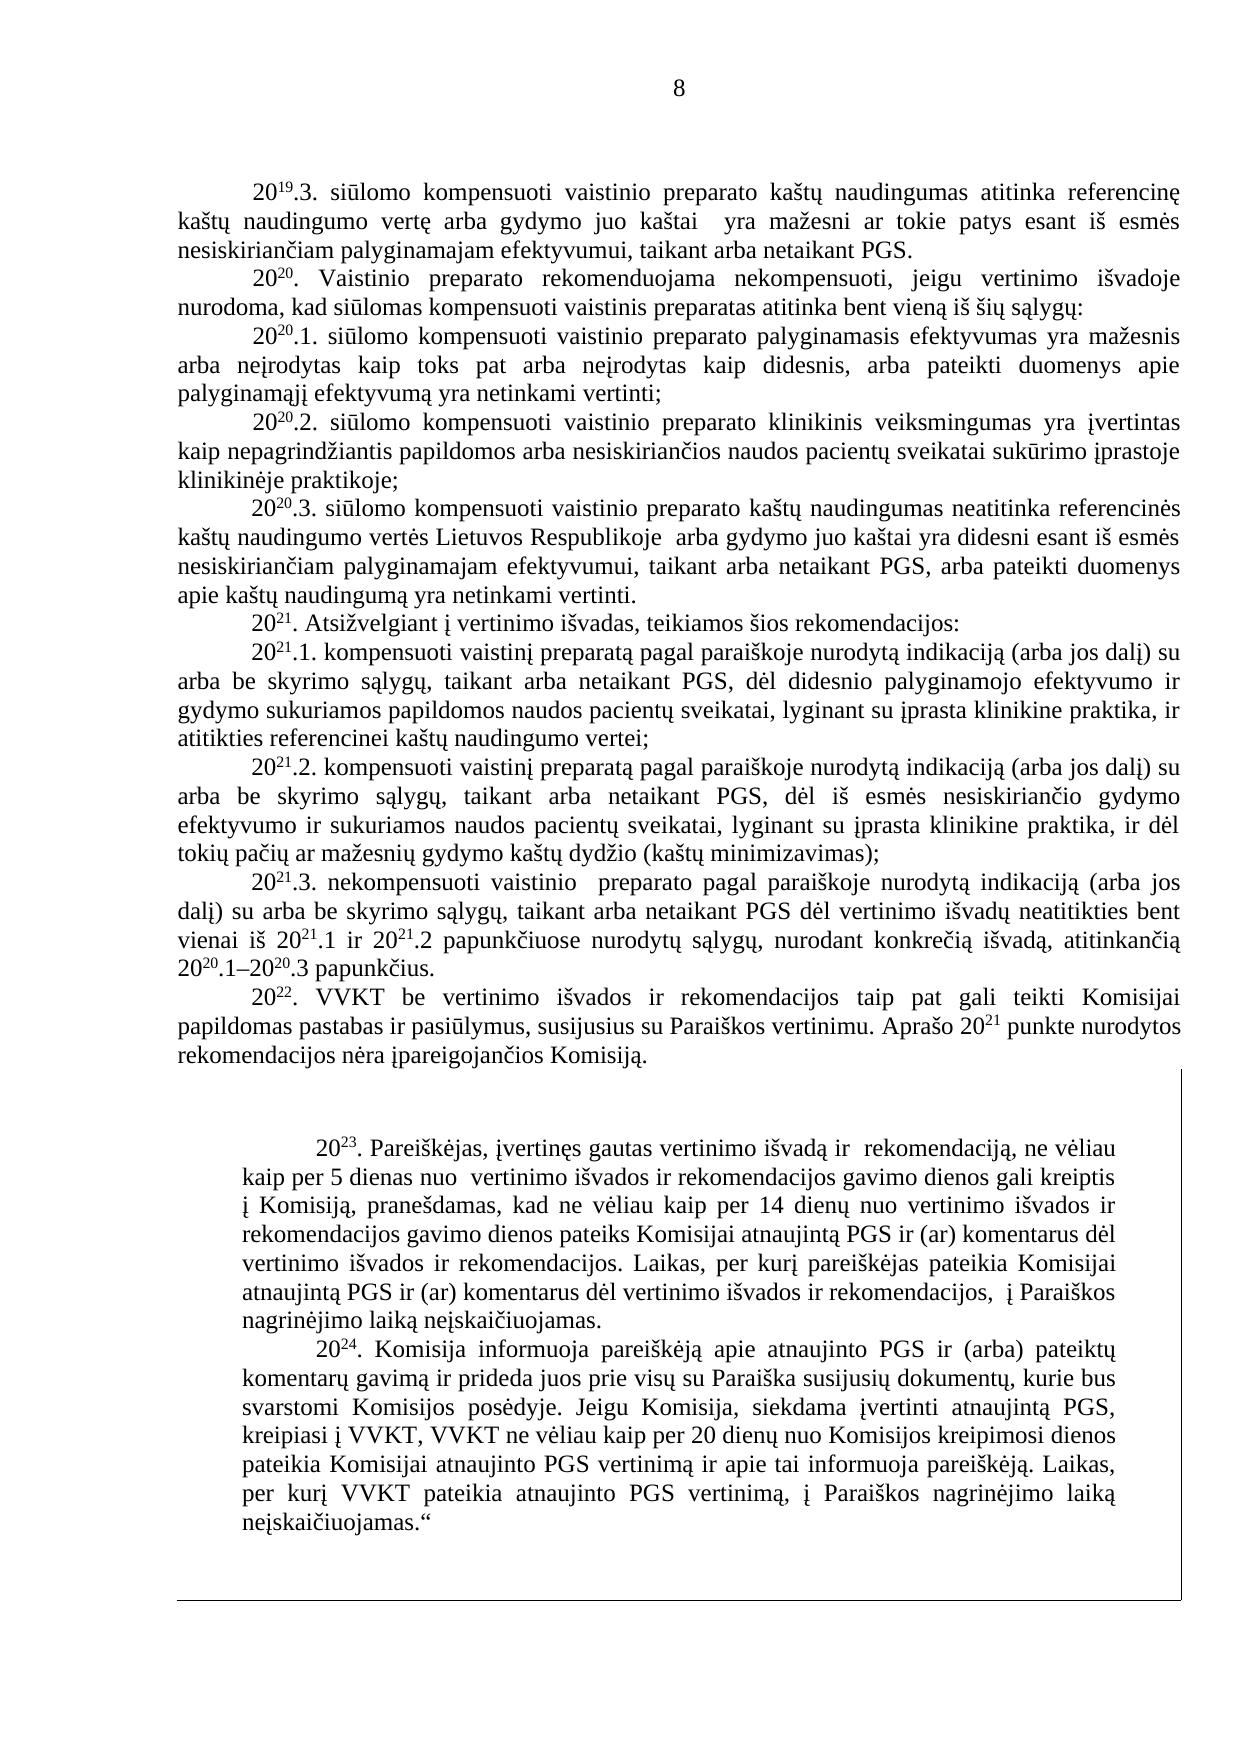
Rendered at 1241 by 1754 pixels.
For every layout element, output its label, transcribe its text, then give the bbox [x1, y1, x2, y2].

text 2023. Pareiškėjas, įvertinęs gautas vertinimo išvadą ir rekomendaciją, ne vėliau kaip per 5 dienas nuo vertinimo išvados ir rekomendacijos gavimo dienos gali kreiptis į Komisiją, pranešdamas, kad ne vėliau kaip per 14 dienų nuo vertinimo išvados ir rekomendacijos gavimo dienos pateiks Komisijai atnaujintą PGS ir (ar) komentarus dėl vertinimo išvados ir rekomendacijos. Laikas, per kurį pareiškėjas pateikia Komisijai atnaujintą PGS ir (ar) komentarus dėl vertinimo išvados ir rekomendacijos, į Paraiškos nagrinėjimo laiką neįskaičiuojamas. [177, 1068, 1181, 1334]
text 2022. VVKT be vertinimo išvados ir rekomendacijos taip pat gali teikti Komisijai papildomas pastabas ir pasiūlymus, susijusius su Paraiškos vertinimu. Aprašo 2021 punkte nurodytos rekomendacijos nėra įpareigojančios Komisiją. [177, 982, 1181, 1068]
text 2020. Vaistinio preparato rekomenduojama nekompensuoti, jeigu vertinimo išvadoje nurodoma, kad siūlomas kompensuoti vaistinis preparatas atitinka bent vieną iš šių sąlygų: [177, 263, 1181, 321]
text 2020.2. siūlomo kompensuoti vaistinio preparato klinikinis veiksmingumas yra įvertintas kaip nepagrindžiantis papildomos arba nesiskiriančios naudos pacientų sveikatai sukūrimo įprastoje klinikinėje praktikoje; [177, 407, 1181, 493]
text 2021. Atsižvelgiant į vertinimo išvadas, teikiamos šios rekomendacijos: [177, 608, 1181, 637]
text 2021.1. kompensuoti vaistinį preparatą pagal paraiškoje nurodytą indikaciją (arba jos dalį) su arba be skyrimo sąlygų, taikant arba netaikant PGS, dėl didesnio palyginamojo efektyvumo ir gydymo sukuriamos papildomos naudos pacientų sveikatai, lyginant su įprasta klinikine praktika, ir atitikties referencinei kaštų naudingumo vertei; [177, 637, 1181, 752]
text 2020.1. siūlomo kompensuoti vaistinio preparato palyginamasis efektyvumas yra mažesnis arba neįrodytas kaip toks pat arba neįrodytas kaip didesnis, arba pateikti duomenys apie palyginamąjį efektyvumą yra netinkami vertinti; [177, 321, 1181, 407]
text 2019.3. siūlomo kompensuoti vaistinio preparato kaštų naudingumas atitinka referencinę kaštų naudingumo vertę arba gydymo juo kaštai yra mažesni ar tokie patys esant iš esmės nesiskiriančiam palyginamajam efektyvumui, taikant arba netaikant PGS. [177, 177, 1181, 263]
text 2021.2. kompensuoti vaistinį preparatą pagal paraiškoje nurodytą indikaciją (arba jos dalį) su arba be skyrimo sąlygų, taikant arba netaikant PGS, dėl iš esmės nesiskiriančio gydymo efektyvumo ir sukuriamos naudos pacientų sveikatai, lyginant su įprasta klinikine praktika, ir dėl tokių pačių ar mažesnių gydymo kaštų dydžio (kaštų minimizavimas); [177, 752, 1181, 867]
text 2021.3. nekompensuoti vaistinio preparato pagal paraiškoje nurodytą indikaciją (arba jos dalį) su arba be skyrimo sąlygų, taikant arba netaikant PGS dėl vertinimo išvadų neatitikties bent vienai iš 2021.1 ir 2021.2 papunkčiuose nurodytų sąlygų, nurodant konkrečią išvadą, atitinkančią 2020.1–2020.3 papunkčius. [177, 867, 1181, 982]
text 2020.3. siūlomo kompensuoti vaistinio preparato kaštų naudingumas neatitinka referencinės kaštų naudingumo vertės Lietuvos Respublikoje arba gydymo juo kaštai yra didesni esant iš esmės nesiskiriančiam palyginamajam efektyvumui, taikant arba netaikant PGS, arba pateikti duomenys apie kaštų naudingumą yra netinkami vertinti. [177, 493, 1181, 608]
text 2024. Komisija informuoja pareiškėją apie atnaujinto PGS ir (arba) pateiktų komentarų gavimą ir prideda juos prie visų su Paraiška susijusių dokumentų, kurie bus svarstomi Komisijos posėdyje. Jeigu Komisija, siekdama įvertinti atnaujintą PGS, kreipiasi į VVKT, VVKT ne vėliau kaip per 20 dienų nuo Komisijos kreipimosi dienos pateikia Komisijai atnaujinto PGS vertinimą ir apie tai informuoja pareiškėją. Laikas, per kurį VVKT pateikia atnaujinto PGS vertinimą, į Paraiškos nagrinėjimo laiką neįskaičiuojamas.“ [177, 1334, 1181, 1600]
